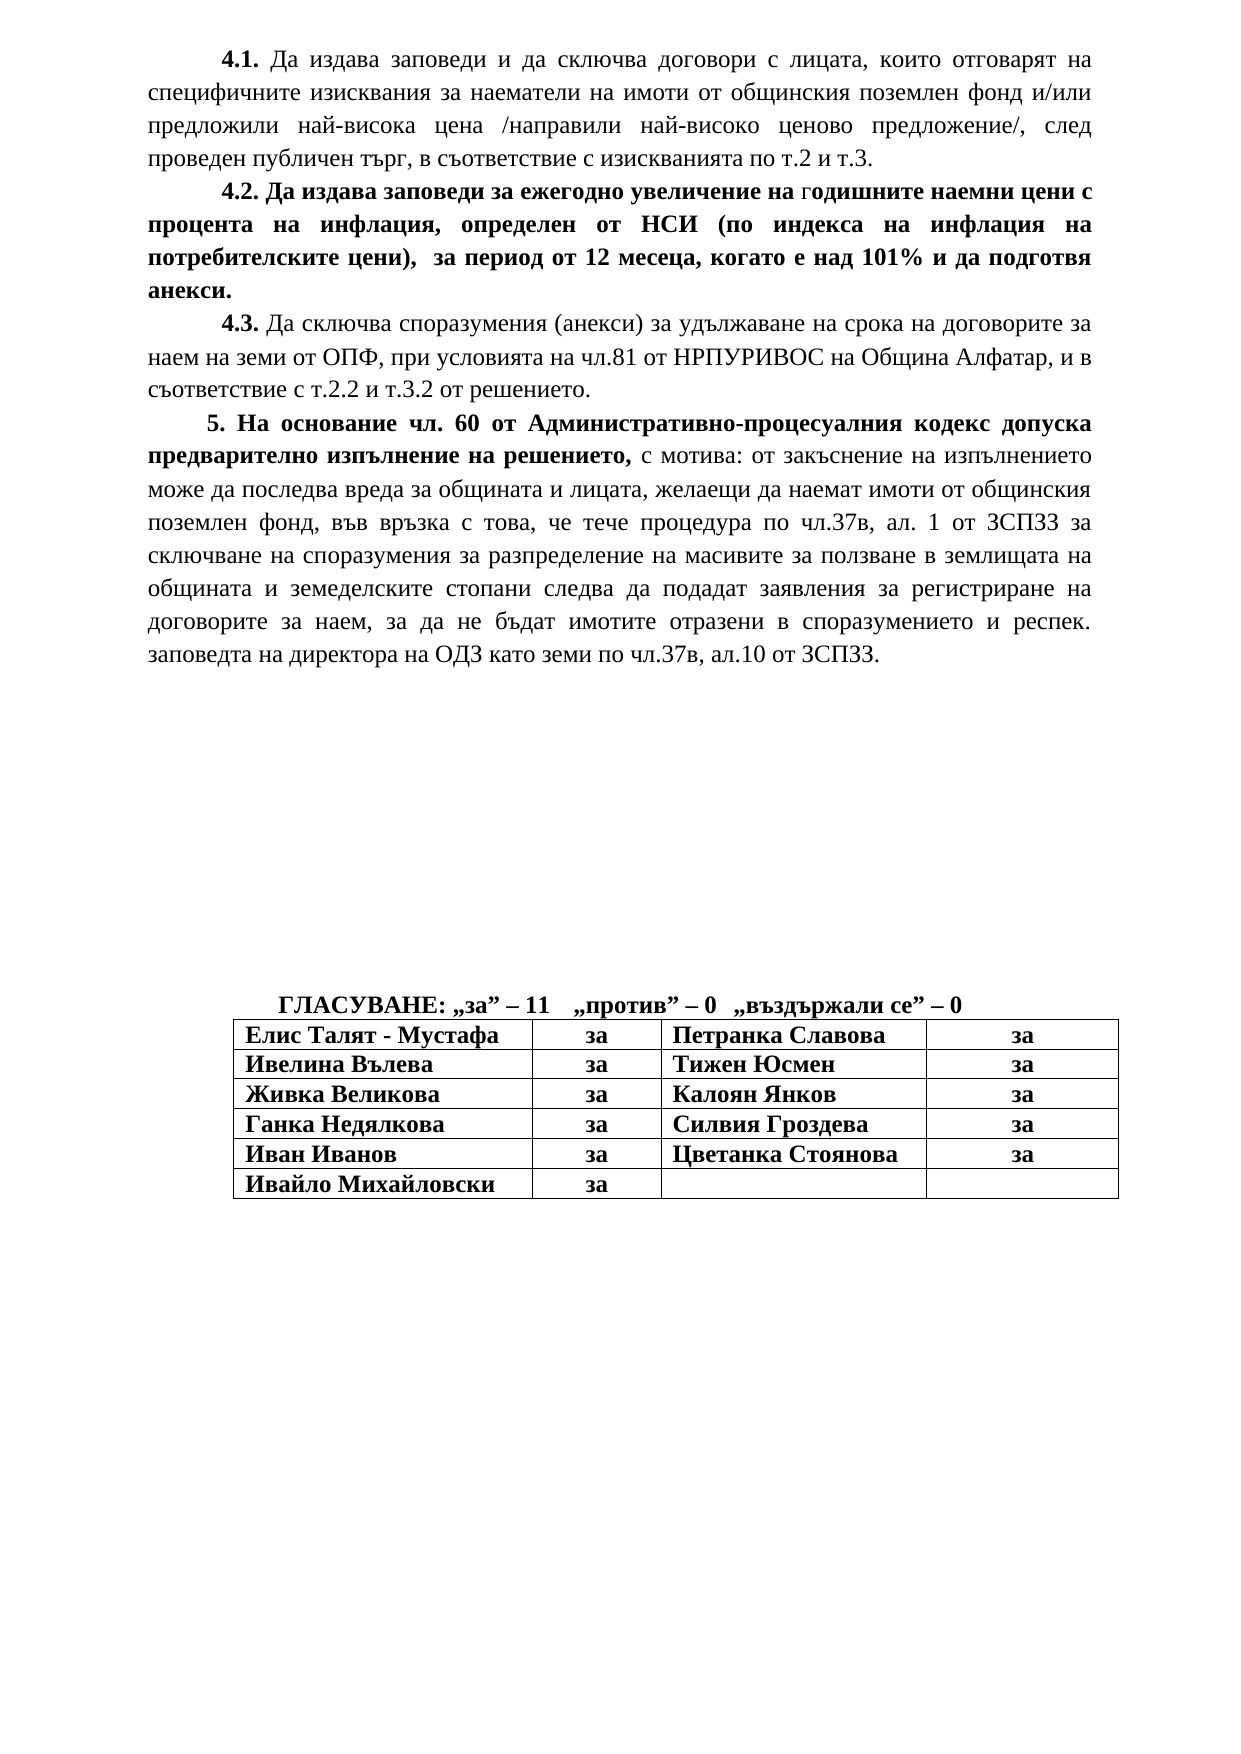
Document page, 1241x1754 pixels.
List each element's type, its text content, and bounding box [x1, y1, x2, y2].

table_cell за [927, 1079, 1118, 1108]
table_cell [927, 1169, 1118, 1197]
table_cell Живка Великова [234, 1079, 532, 1108]
table_cell за [533, 1109, 661, 1138]
table_cell за [927, 1109, 1118, 1138]
table_cell Тижен Юсмен [662, 1050, 926, 1078]
table_header за [533, 1020, 661, 1048]
table_header за [927, 1020, 1118, 1048]
table_cell за [927, 1050, 1118, 1078]
table_cell Силвия Гроздева [662, 1109, 926, 1138]
table_cell [662, 1169, 926, 1197]
text 4.3. Да сключва споразумения (анекси) за удължаване на срока на договорите за наем на земи от ОПФ, при условията на чл.81 от НРПУРИВОС на Община Алфатар, и в съответствие с т.2.2 и т.3.2 от решението. [148, 308, 1093, 403]
table_cell Иван Иванов [234, 1139, 532, 1168]
table_cell за [533, 1139, 661, 1168]
table_cell Ганка Недялкова [234, 1109, 532, 1138]
text ГЛАСУВАНЕ: „за” – 11 „против” – 0 „въздържали се” – 0 [148, 990, 1093, 1019]
text 4.2. Да издава заповеди за ежегодно увеличение на годишните наемни цени с процента на инфлация, определен от НСИ (по индекса на инфлация на потребителските цени), за период от 12 месеца, когато е над 101% и да подготвя анекси. [148, 176, 1093, 304]
text 4.1. Да издава заповеди и да сключва договори с лицата, които отговарят на специфичните изисквания за наематели на имоти от общинския поземлен фонд и/или предложили най-висока цена /направили най-високо ценово предложение/, след проведен публичен търг, в съответствие с изискванията по т.2 и т.3. [148, 44, 1093, 172]
table_cell за [533, 1169, 661, 1197]
table_cell Калоян Янков [662, 1079, 926, 1108]
table_header Петранка Славова [662, 1020, 926, 1048]
table_cell за [927, 1139, 1118, 1168]
text 5. На основание чл. 60 от Административно-процесуалния кодекс допуска предварително изпълнение на решението, с мотива: от закъснение на изпълнението може да последва вреда за общината и лицата, желаещи да наемат имоти от общинския поземлен фонд, във връзка с това, че тече процедура по чл.37в, ал. 1 от ЗСПЗЗ за сключване на споразумения за разпределение на масивите за ползване в землищата на общината и земеделските стопани следва да подадат заявления за регистриране на договорите за наем, за да не бъдат имотите отразени в споразумението и респек. заповедта на директора на ОДЗ като земи по чл.37в, ал.10 от ЗСПЗЗ. [148, 408, 1093, 667]
table_cell Ивелина Вълева [234, 1050, 532, 1078]
table_header Елис Талят - Мустафа [234, 1020, 532, 1048]
table_cell за [533, 1050, 661, 1078]
table_cell Цветанка Стоянова [662, 1139, 926, 1168]
table_cell Ивайло Михайловски [234, 1169, 532, 1197]
table_cell за [533, 1079, 661, 1108]
